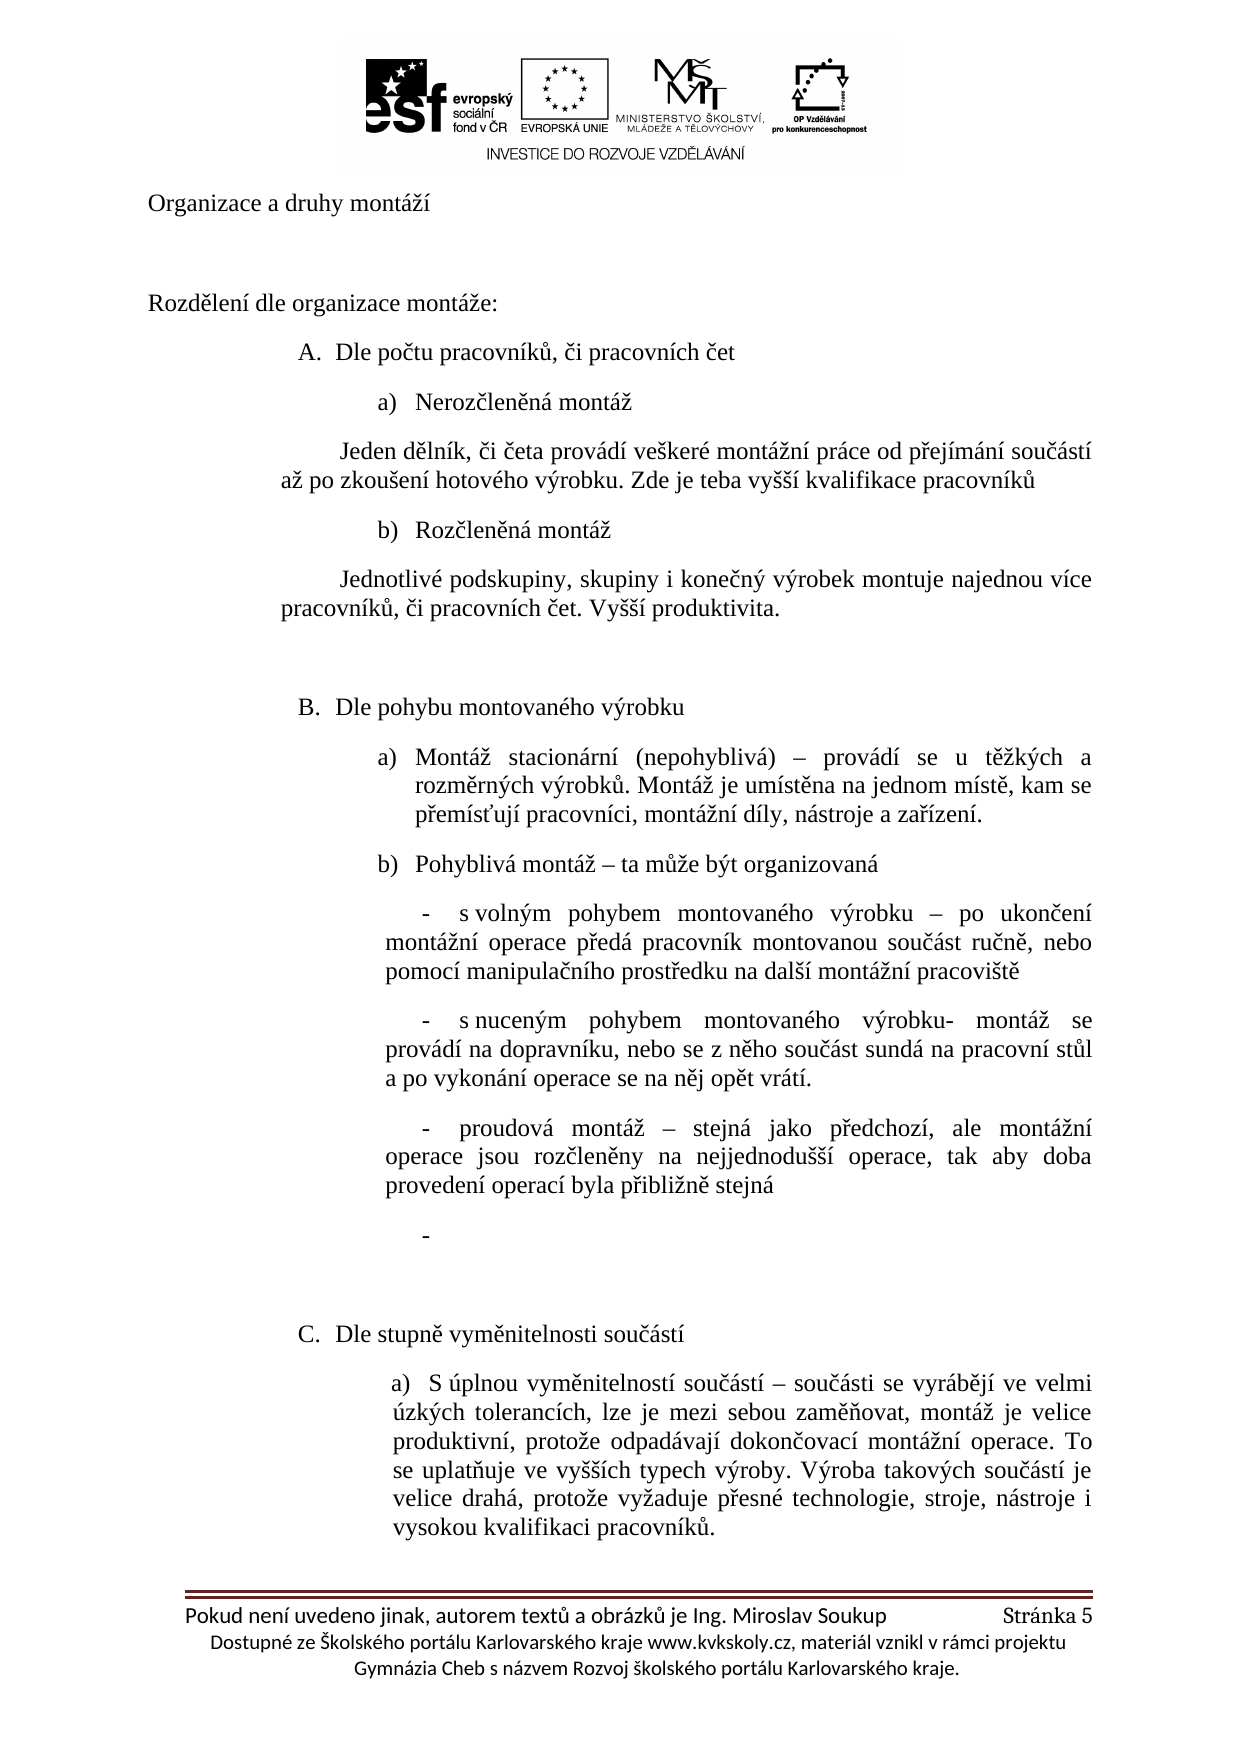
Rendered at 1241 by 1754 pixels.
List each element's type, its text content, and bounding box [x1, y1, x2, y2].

list Rozčleněná montáž [377, 515, 1093, 543]
list s volným pohybem montovaného výrobku – po ukončení montážní operace předá pracovník montovanou součást ručně, nebo pomocí manipulačního prostředku na další montážní pracoviště [348, 898, 1093, 985]
list Dle stupně vyměnitelnosti součástí [298, 1319, 1093, 1348]
list Dle počtu pracovníků, či pracovních čet [298, 337, 1093, 366]
list Nerozčleněná montáž [377, 387, 1093, 416]
text Organizace a druhy montáží [148, 188, 1093, 217]
list Pohyblivá montáž – ta může být organizovaná [377, 849, 1093, 878]
text Jeden dělník, či četa provádí veškeré montážní práce od přejímání součástí až po zkoušení hotového výrobku. Zde je teba vyšší kvalifikace pracovníků [281, 436, 1093, 494]
list s nuceným pohybem montovaného výrobku- montáž se provádí na dopravníku, nebo se z něho součást sundá na pracovní stůl a po vykonání operace se na něj opět vrátí. [348, 1006, 1093, 1092]
text Jednotlivé podskupiny, skupiny i konečný výrobek montuje najednou více pracovníků, či pracovních čet. Vyšší produktivita. [281, 564, 1093, 622]
list proudová montáž – stejná jako předchozí, ale montážní operace jsou rozčleněny na nejjednodušší operace, tak aby doba provedení operací byla přibližně stejná [348, 1113, 1093, 1199]
list S úplnou vyměnitelností součástí – součásti se vyrábějí ve velmi úzkých tolerancích, lze je mezi sebou zaměňovat, montáž je velice produktivní, protože odpadávají dokončovací montážní operace. To se uplatňuje ve vyšších typech výroby. Výroba takových součástí je velice drahá, protože vyžaduje přesné technologie, stroje, nástroje i vysokou kvalifikaci pracovníků. [355, 1368, 1093, 1541]
text Rozdělení dle organizace montáže: [148, 288, 1093, 316]
list Dle pohybu montovaného výrobku [298, 692, 1093, 721]
list Montáž stacionární (nepohyblivá) – provádí se u těžkých a rozměrných výrobků. Montáž je umístěna na jednom místě, kam se přemísťují pracovníci, montážní díly, nástroje a zařízení. [377, 742, 1093, 828]
